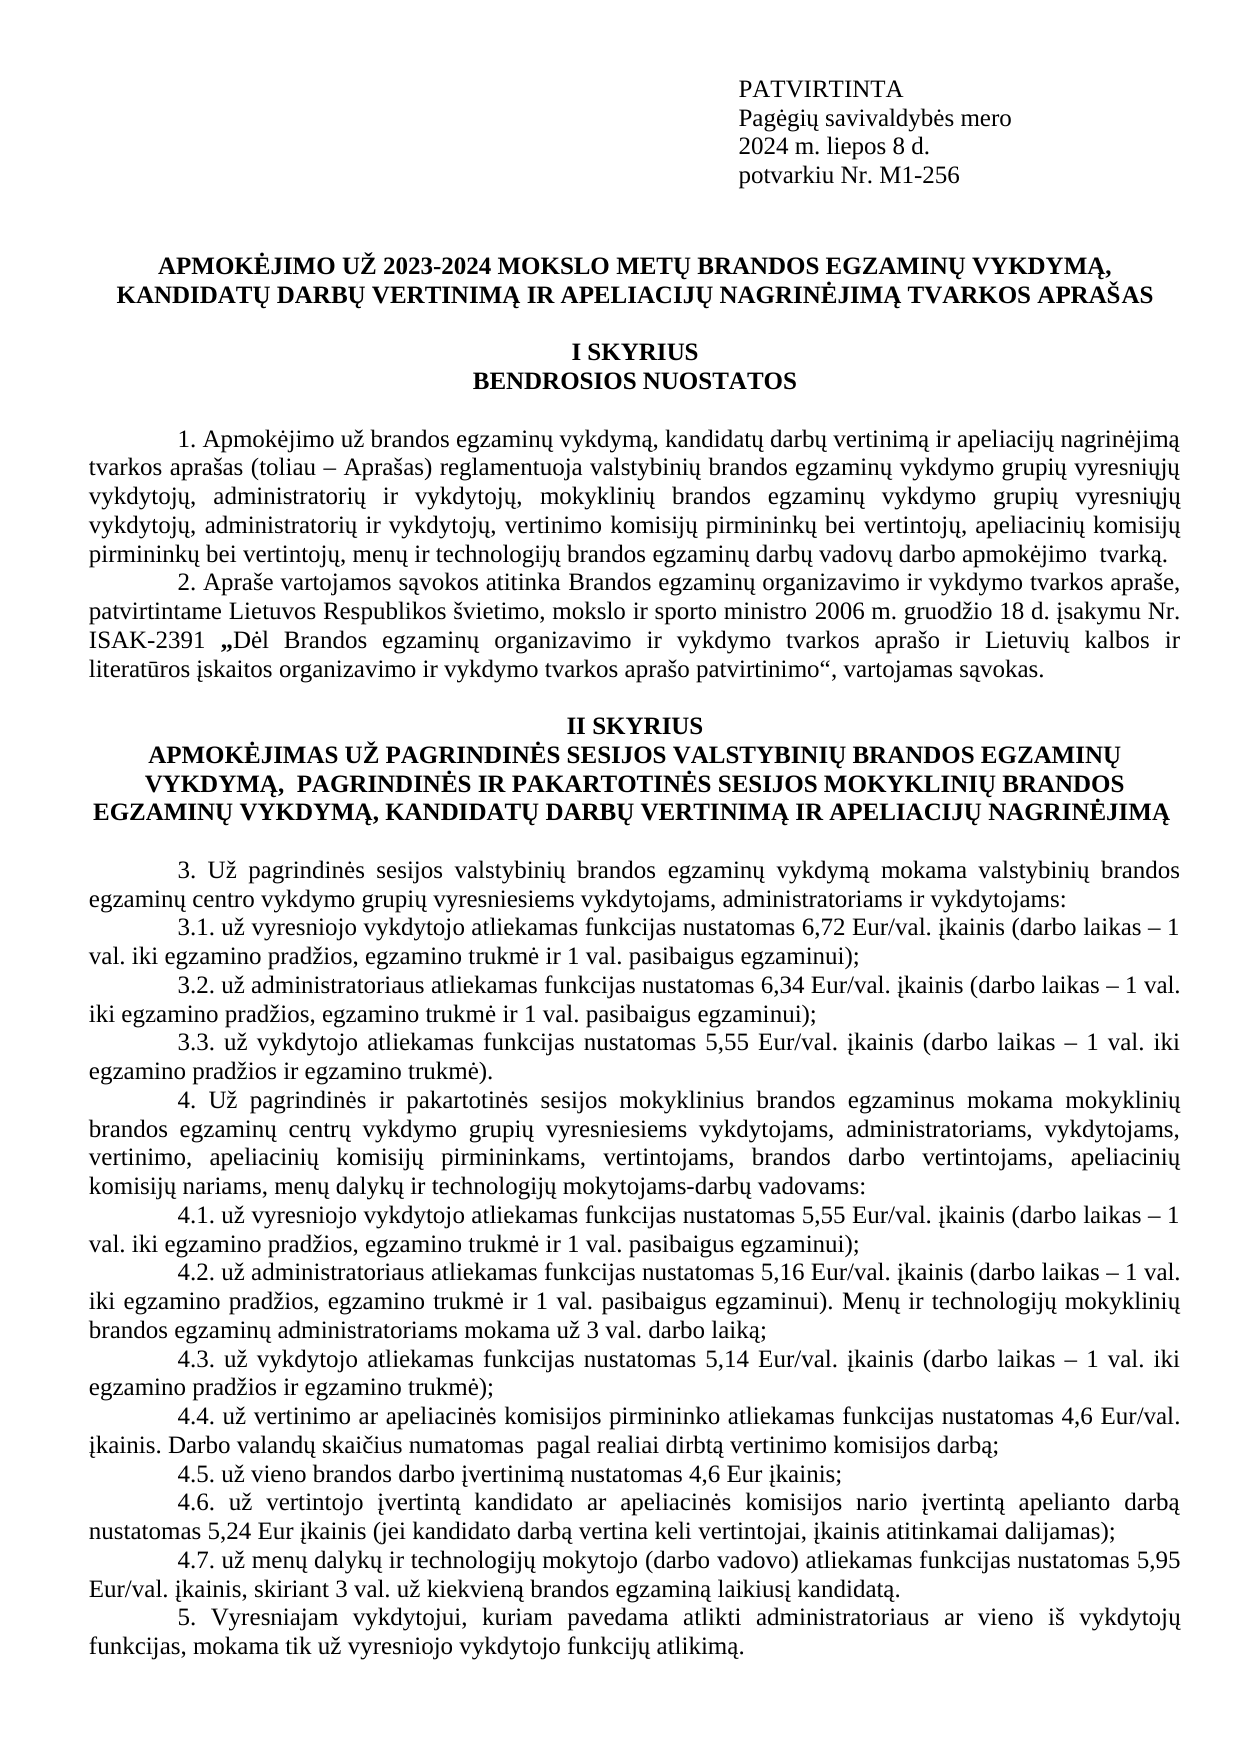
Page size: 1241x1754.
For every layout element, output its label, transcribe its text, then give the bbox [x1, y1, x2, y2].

text PATVIRTINTA [89, 74, 1181, 103]
text 4.2. už administratoriaus atliekamas funkcijas nustatomas 5,16 Eur/val. įkainis (darbo laikas – 1 val. iki egzamino pradžios, egzamino trukmė ir 1 val. pasibaigus egzaminui). Menų ir technologijų mokyklinių brandos egzaminų administratoriams mokama už 3 val. darbo laiką; [89, 1257, 1181, 1344]
text 3.1. už vyresniojo vykdytojo atliekamas funkcijas nustatomas 6,72 Eur/val. įkainis (darbo laikas – 1 val. iki egzamino pradžios, egzamino trukmė ir 1 val. pasibaigus egzaminui); [89, 912, 1181, 970]
text 3. Už pagrindinės sesijos valstybinių brandos egzaminų vykdymą mokama valstybinių brandos egzaminų centro vykdymo grupių vyresniesiems vykdytojams, administratoriams ir vykdytojams: [89, 855, 1181, 912]
text potvarkiu Nr. M1-256 [89, 160, 1181, 189]
text 5. Vyresniajam vykdytojui, kuriam pavedama atlikti administratoriaus ar vieno iš vykdytojų funkcijas, mokama tik už vyresniojo vykdytojo funkcijų atlikimą. [89, 1602, 1181, 1660]
text 4.1. už vyresniojo vykdytojo atliekamas funkcijas nustatomas 5,55 Eur/val. įkainis (darbo laikas – 1 val. iki egzamino pradžios, egzamino trukmė ir 1 val. pasibaigus egzaminui); [89, 1200, 1181, 1257]
text 3.2. už administratoriaus atliekamas funkcijas nustatomas 6,34 Eur/val. įkainis (darbo laikas – 1 val. iki egzamino pradžios, egzamino trukmė ir 1 val. pasibaigus egzaminui); [89, 970, 1181, 1027]
text 4.3. už vykdytojo atliekamas funkcijas nustatomas 5,14 Eur/val. įkainis (darbo laikas – 1 val. iki egzamino pradžios ir egzamino trukmė); [89, 1344, 1181, 1401]
text 4. Už pagrindinės ir pakartotinės sesijos mokyklinius brandos egzaminus mokama mokyklinių brandos egzaminų centrų vykdymo grupių vyresniesiems vykdytojams, administratoriams, vykdytojams, vertinimo, apeliacinių komisijų pirmininkams, vertintojams, brandos darbo vertintojams, apeliacinių komisijų nariams, menų dalykų ir technologijų mokytojams-darbų vadovams: [89, 1085, 1181, 1200]
text 3.3. už vykdytojo atliekamas funkcijas nustatomas 5,55 Eur/val. įkainis (darbo laikas – 1 val. iki egzamino pradžios ir egzamino trukmė). [89, 1027, 1181, 1085]
text 4.6. už vertintojo įvertintą kandidato ar apeliacinės komisijos nario įvertintą apelianto darbą nustatomas 5,24 Eur įkainis (jei kandidato darbą vertina keli vertintojai, įkainis atitinkamai dalijamas); [89, 1487, 1181, 1545]
text 2024 m. liepos 8 d. [89, 131, 1181, 160]
text APMOKĖJIMAS UŽ PAGRINDINĖS SESIJOS VALSTYBINIŲ BRANDOS EGZAMINŲ VYKDYMĄ, PAGRINDINĖS IR PAKARTOTINĖS SESIJOS MOKYKLINIŲ BRANDOS EGZAMINŲ VYKDYMĄ, KANDIDATŲ DARBŲ VERTINIMĄ IR APELIACIJŲ NAGRINĖJIMĄ [89, 740, 1181, 826]
text I SKYRIUS [89, 337, 1181, 366]
text 4.7. už menų dalykų ir technologijų mokytojo (darbo vadovo) atliekamas funkcijas nustatomas 5,95 Eur/val. įkainis, skiriant 3 val. už kiekvieną brandos egzaminą laikiusį kandidatą. [89, 1545, 1181, 1602]
text 4.5. už vieno brandos darbo įvertinimą nustatomas 4,6 Eur įkainis; [89, 1459, 1181, 1487]
text 2. Apraše vartojamos sąvokos atitinka Brandos egzaminų organizavimo ir vykdymo tvarkos apraše, patvirtintame Lietuvos Respublikos švietimo, mokslo ir sporto ministro 2006 m. gruodžio 18 d. įsakymu Nr. ISAK-2391 „Dėl Brandos egzaminų organizavimo ir vykdymo tvarkos aprašo ir Lietuvių kalbos ir literatūros įskaitos organizavimo ir vykdymo tvarkos aprašo patvirtinimo“, vartojamas sąvokas. [89, 567, 1181, 682]
text 1. Apmokėjimo už brandos egzaminų vykdymą, kandidatų darbų vertinimą ir apeliacijų nagrinėjimą tvarkos aprašas (toliau – Aprašas) reglamentuoja valstybinių brandos egzaminų vykdymo grupių vyresniųjų vykdytojų, administratorių ir vykdytojų, mokyklinių brandos egzaminų vykdymo grupių vyresniųjų vykdytojų, administratorių ir vykdytojų, vertinimo komisijų pirmininkų bei vertintojų, apeliacinių komisijų pirmininkų bei vertintojų, menų ir technologijų brandos egzaminų darbų vadovų darbo apmokėjimo tvarką. [89, 424, 1181, 567]
text 4.4. už vertinimo ar apeliacinės komisijos pirmininko atliekamas funkcijas nustatomas 4,6 Eur/val. įkainis. Darbo valandų skaičius numatomas pagal realiai dirbtą vertinimo komisijos darbą; [89, 1401, 1181, 1459]
text II SKYRIUS [89, 711, 1181, 740]
text APMOKĖJIMO UŽ 2023-2024 MOKSLO METŲ BRANDOS EGZAMINŲ VYKDYMĄ, KANDIDATŲ DARBŲ VERTINIMĄ IR APELIACIJŲ NAGRINĖJIMĄ TVARKOS APRAŠAS [89, 251, 1181, 309]
text BENDROSIOS NUOSTATOS [89, 366, 1181, 395]
text Pagėgių savivaldybės mero [89, 103, 1181, 131]
